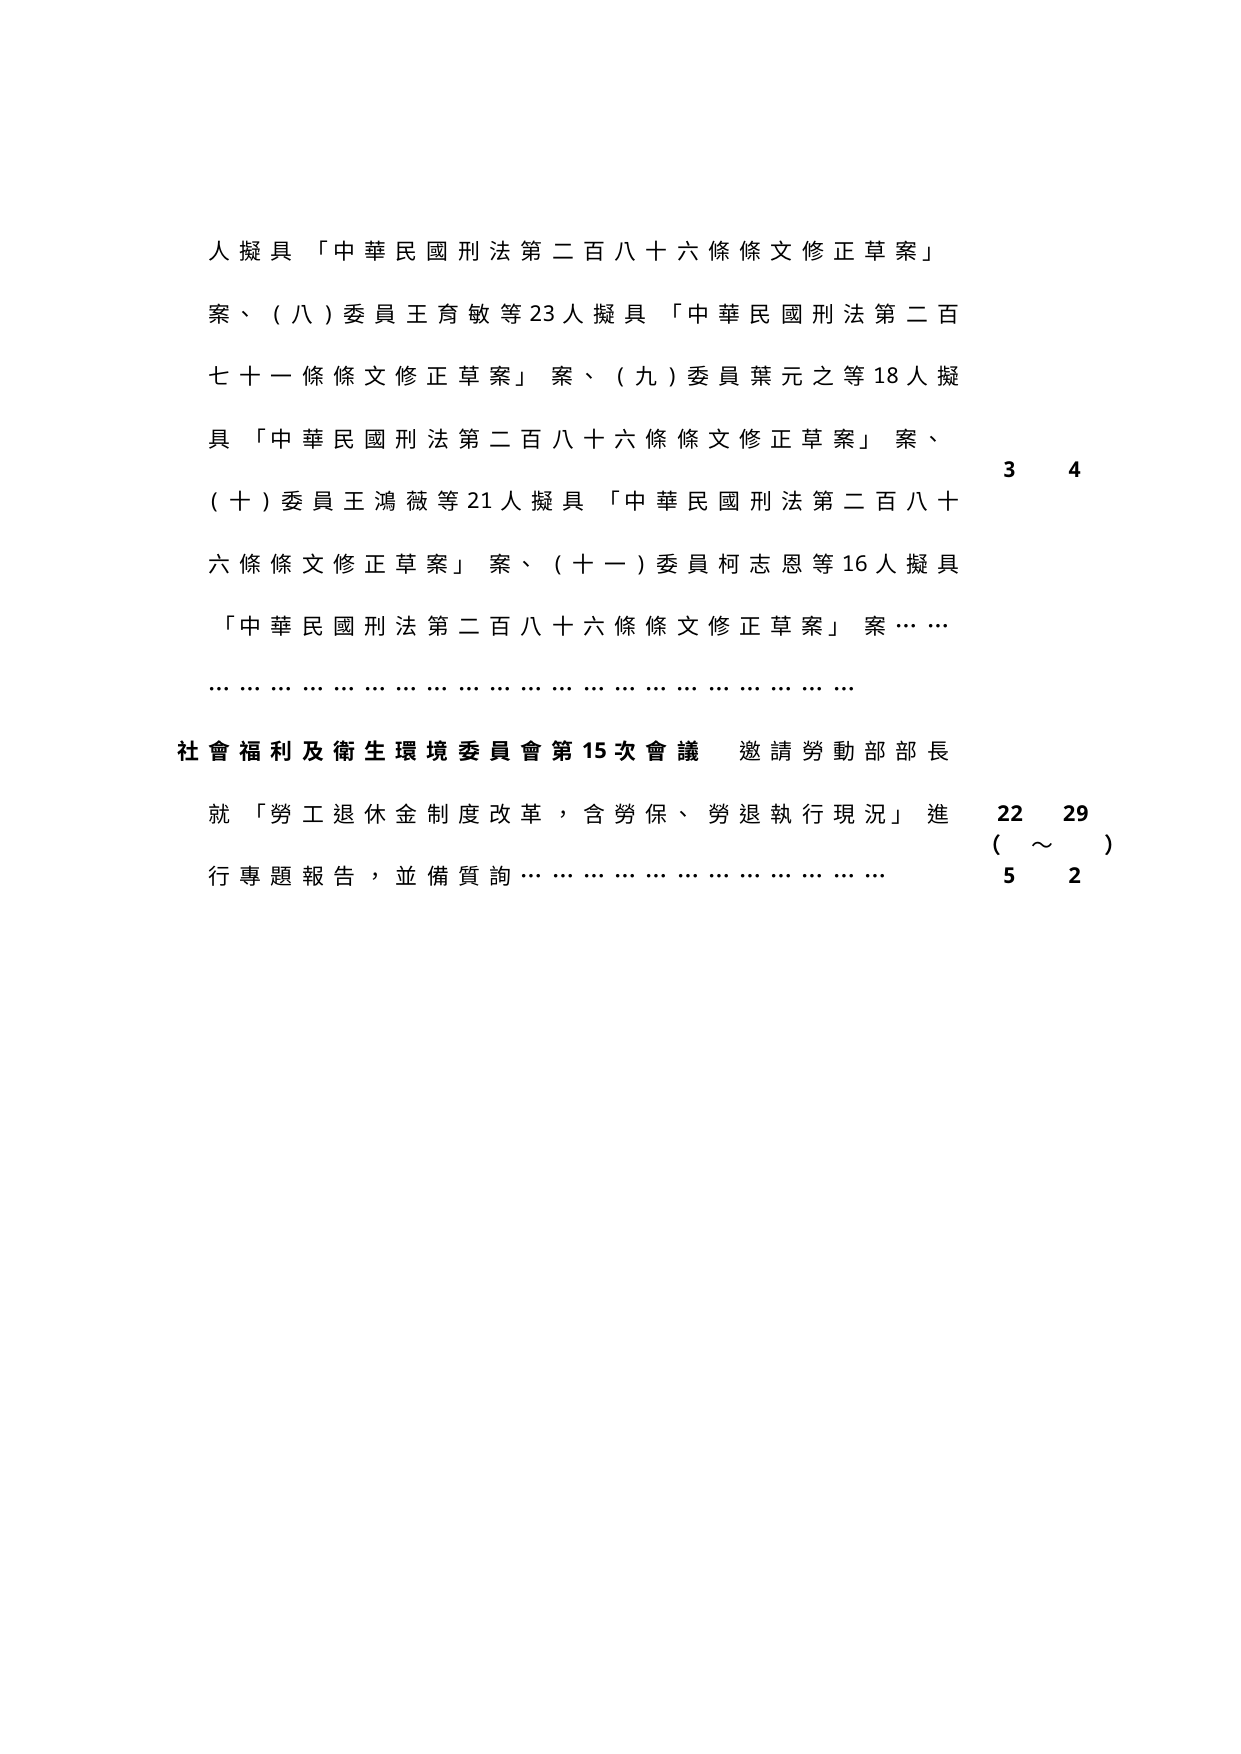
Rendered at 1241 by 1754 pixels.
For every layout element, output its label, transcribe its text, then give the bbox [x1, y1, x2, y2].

table_cell （ [967, 719, 986, 906]
table_cell 4 [1053, 219, 1091, 719]
table_cell ） [1091, 719, 1108, 906]
table_cell ～ [1023, 719, 1053, 906]
table_cell 人擬具「中華民國刑法第二百八十六條條文修正草案」案、(八)委員王育敏等23人擬具「中華民國刑法第二百七十一條條文修正草案」案、(九)委員葉元之等18人擬具「中華民國刑法第二百八十六條條文修正草案」案、(十)委員王鴻薇等21人擬具「中華民國刑法第二百八十六條條文修正草案」案、(十一)委員柯志恩等16人擬具「中華民國刑法第二百八十六條條文修正草案」案…………………………………………………………… [150, 219, 967, 719]
table_cell ） [1091, 219, 1108, 719]
table_cell 社會福利及衛生環境委員會第15次會議 邀請勞動部部長就「勞工退休金制度改革，含勞保、勞退執行現況」進行專題報告，並備質詢……………………………… [150, 719, 967, 906]
table_cell 292 [1053, 719, 1091, 906]
table_cell 133 [986, 219, 1023, 719]
table_cell 225 [986, 719, 1023, 906]
table_cell （ [967, 219, 986, 719]
table_cell [1023, 219, 1053, 719]
